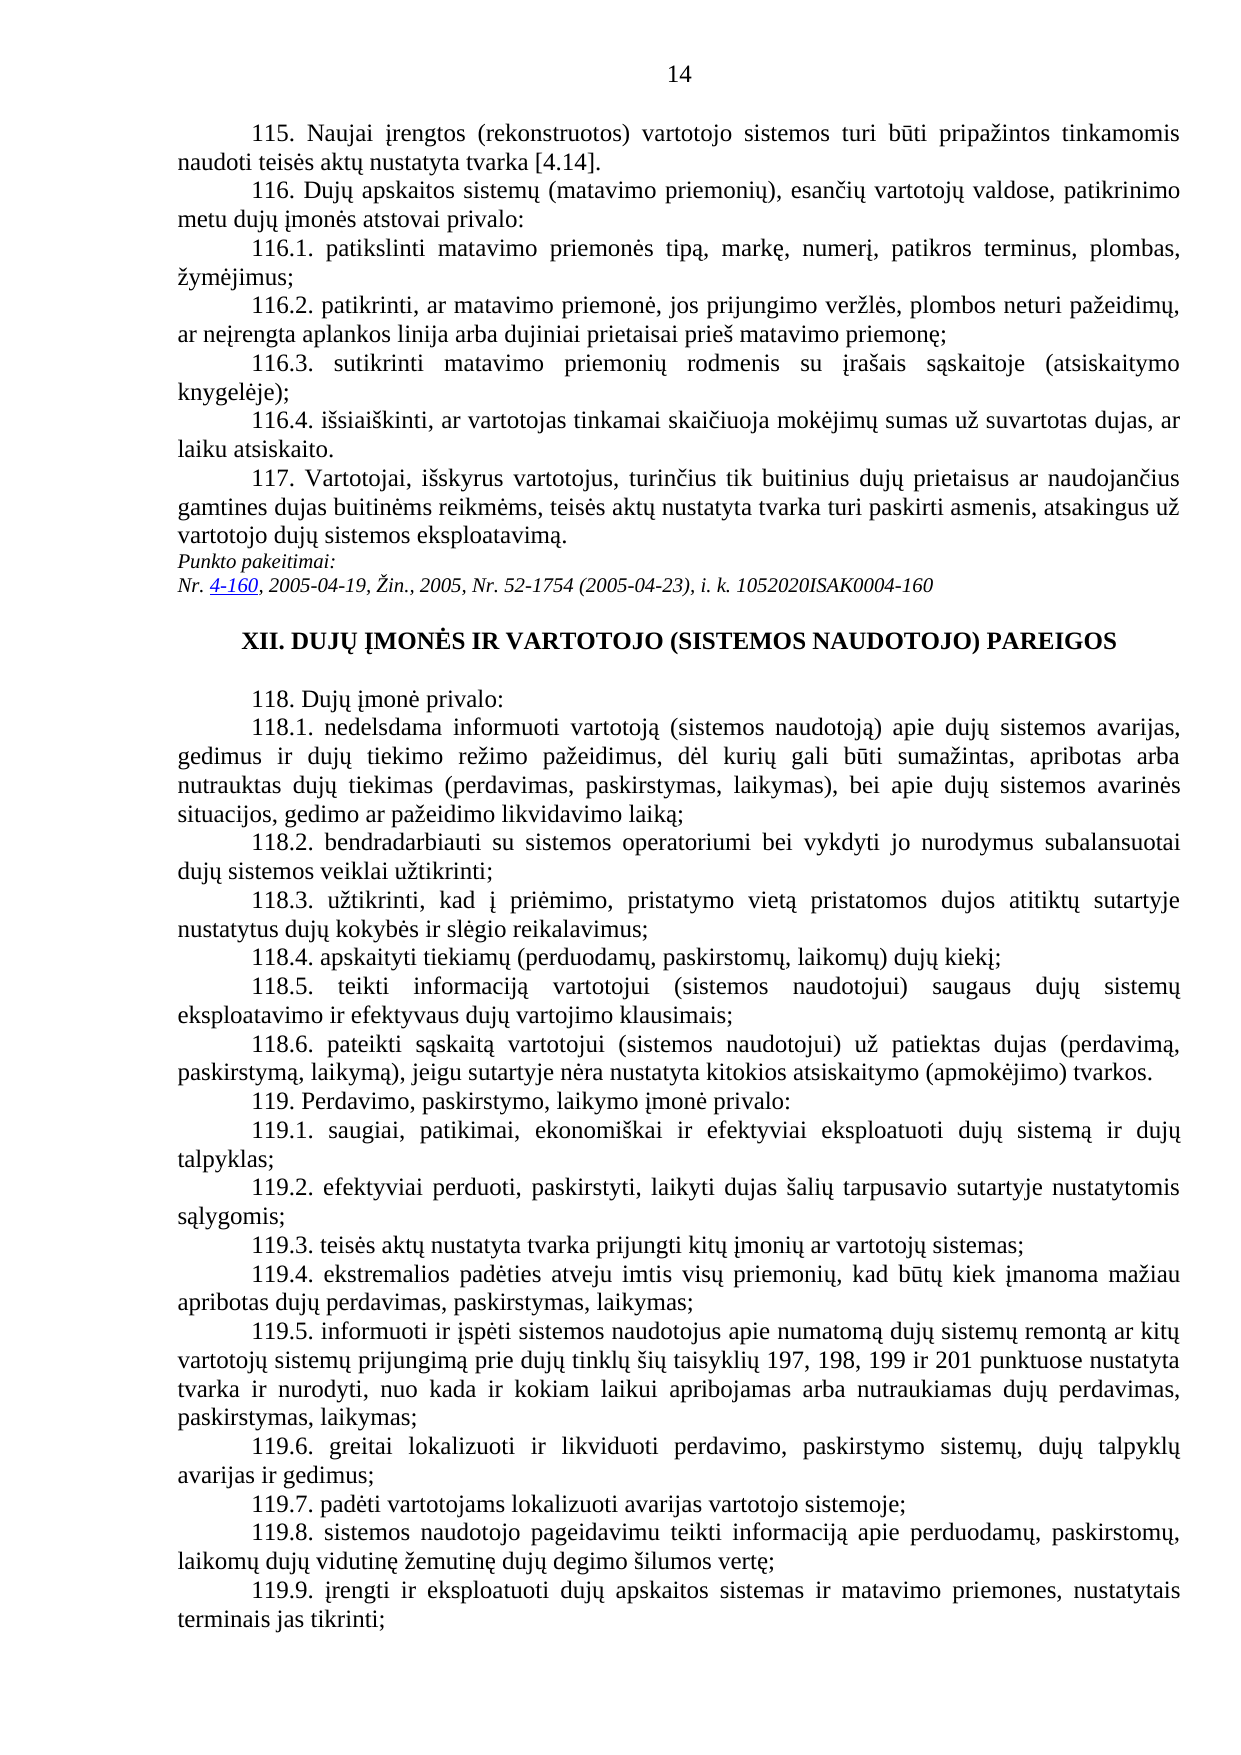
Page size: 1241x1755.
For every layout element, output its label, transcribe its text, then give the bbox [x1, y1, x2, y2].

text Punkto pakeitimai: [177, 549, 1181, 573]
text 118.2. bendradarbiauti su sistemos operatoriumi bei vykdyti jo nurodymus subalansuotai dujų sistemos veiklai užtikrinti; [177, 827, 1181, 885]
text Nr. 4-160, 2005-04-19, Žin., 2005, Nr. 52-1754 (2005-04-23), i. k. 1052020ISAK0004-160 [177, 573, 1181, 597]
text 119.4. ekstremalios padėties atveju imtis visų priemonių, kad būtų kiek įmanoma mažiau apribotas dujų perdavimas, paskirstymas, laikymas; [177, 1259, 1181, 1316]
text 119.9. įrengti ir eksploatuoti dujų apskaitos sistemas ir matavimo priemones, nustatytais terminais jas tikrinti; [177, 1575, 1181, 1632]
text 118.4. apskaityti tiekiamų (perduodamų, paskirstomų, laikomų) dujų kiekį; [177, 942, 1181, 971]
text 119.1. saugiai, patikimai, ekonomiškai ir efektyviai eksploatuoti dujų sistemą ir dujų talpyklas; [177, 1115, 1181, 1172]
text 118.1. nedelsdama informuoti vartotoją (sistemos naudotoją) apie dujų sistemos avarijas, gedimus ir dujų tiekimo režimo pažeidimus, dėl kurių gali būti sumažintas, apribotas arba nutrauktas dujų tiekimas (perdavimas, paskirstymas, laikymas), bei apie dujų sistemos avarinės situacijos, gedimo ar pažeidimo likvidavimo laiką; [177, 712, 1181, 827]
text 116.3. sutikrinti matavimo priemonių rodmenis su įrašais sąskaitoje (atsiskaitymo knygelėje); [177, 348, 1181, 406]
text 119.8. sistemos naudotojo pageidavimu teikti informaciją apie perduodamų, paskirstomų, laikomų dujų vidutinę žemutinę dujų degimo šilumos vertę; [177, 1517, 1181, 1575]
text 119.7. padėti vartotojams lokalizuoti avarijas vartotojo sistemoje; [177, 1489, 1181, 1517]
text 119.2. efektyviai perduoti, paskirstyti, laikyti dujas šalių tarpusavio sutartyje nustatytomis sąlygomis; [177, 1172, 1181, 1230]
text 119.6. greitai lokalizuoti ir likviduoti perdavimo, paskirstymo sistemų, dujų talpyklų avarijas ir gedimus; [177, 1431, 1181, 1489]
text 116.1. patikslinti matavimo priemonės tipą, markę, numerį, patikros terminus, plombas, žymėjimus; [177, 233, 1181, 291]
text 116.2. patikrinti, ar matavimo priemonė, jos prijungimo veržlės, plombos neturi pažeidimų, ar neįrengta aplankos linija arba dujiniai prietaisai prieš matavimo priemonę; [177, 291, 1181, 348]
text 118.6. pateikti sąskaitą vartotojui (sistemos naudotojui) už patiektas dujas (perdavimą, paskirstymą, laikymą), jeigu sutartyje nėra nustatyta kitokios atsiskaitymo (apmokėjimo) tvarkos. [177, 1029, 1181, 1086]
text 116.4. išsiaiškinti, ar vartotojas tinkamai skaičiuoja mokėjimų sumas už suvartotas dujas, ar laiku atsiskaito. [177, 406, 1181, 463]
text 118.5. teikti informaciją vartotojui (sistemos naudotojui) saugaus dujų sistemų eksploatavimo ir efektyvaus dujų vartojimo klausimais; [177, 971, 1181, 1029]
text 117. Vartotojai, išskyrus vartotojus, turinčius tik buitinius dujų prietaisus ar naudojančius gamtines dujas buitinėms reikmėms, teisės aktų nustatyta tvarka turi paskirti asmenis, atsakingus už vartotojo dujų sistemos eksploatavimą. [177, 463, 1181, 549]
text 118. Dujų įmonė privalo: [177, 684, 1181, 712]
text 119.5. informuoti ir įspėti sistemos naudotojus apie numatomą dujų sistemų remontą ar kitų vartotojų sistemų prijungimą prie dujų tinklų šių taisyklių 197, 198, 199 ir 201 punktuose nustatyta tvarka ir nurodyti, nuo kada ir kokiam laikui apribojamas arba nutraukiamas dujų perdavimas, paskirstymas, laikymas; [177, 1316, 1181, 1431]
text 116. Dujų apskaitos sistemų (matavimo priemonių), esančių vartotojų valdose, patikrinimo metu dujų įmonės atstovai privalo: [177, 176, 1181, 233]
text 119.3. teisės aktų nustatyta tvarka prijungti kitų įmonių ar vartotojų sistemas; [177, 1230, 1181, 1259]
text 115. Naujai įrengtos (rekonstruotos) vartotojo sistemos turi būti pripažintos tinkamomis naudoti teisės aktų nustatyta tvarka [4.14]. [177, 118, 1181, 176]
text 118.3. užtikrinti, kad į priėmimo, pristatymo vietą pristatomos dujos atitiktų sutartyje nustatytus dujų kokybės ir slėgio reikalavimus; [177, 885, 1181, 942]
text 119. Perdavimo, paskirstymo, laikymo įmonė privalo: [177, 1086, 1181, 1115]
text XII. DUJŲ ĮMONĖS IR VARTOTOJO (SISTEMOS NAUDOTOJO) PAREIGOS [177, 626, 1181, 655]
